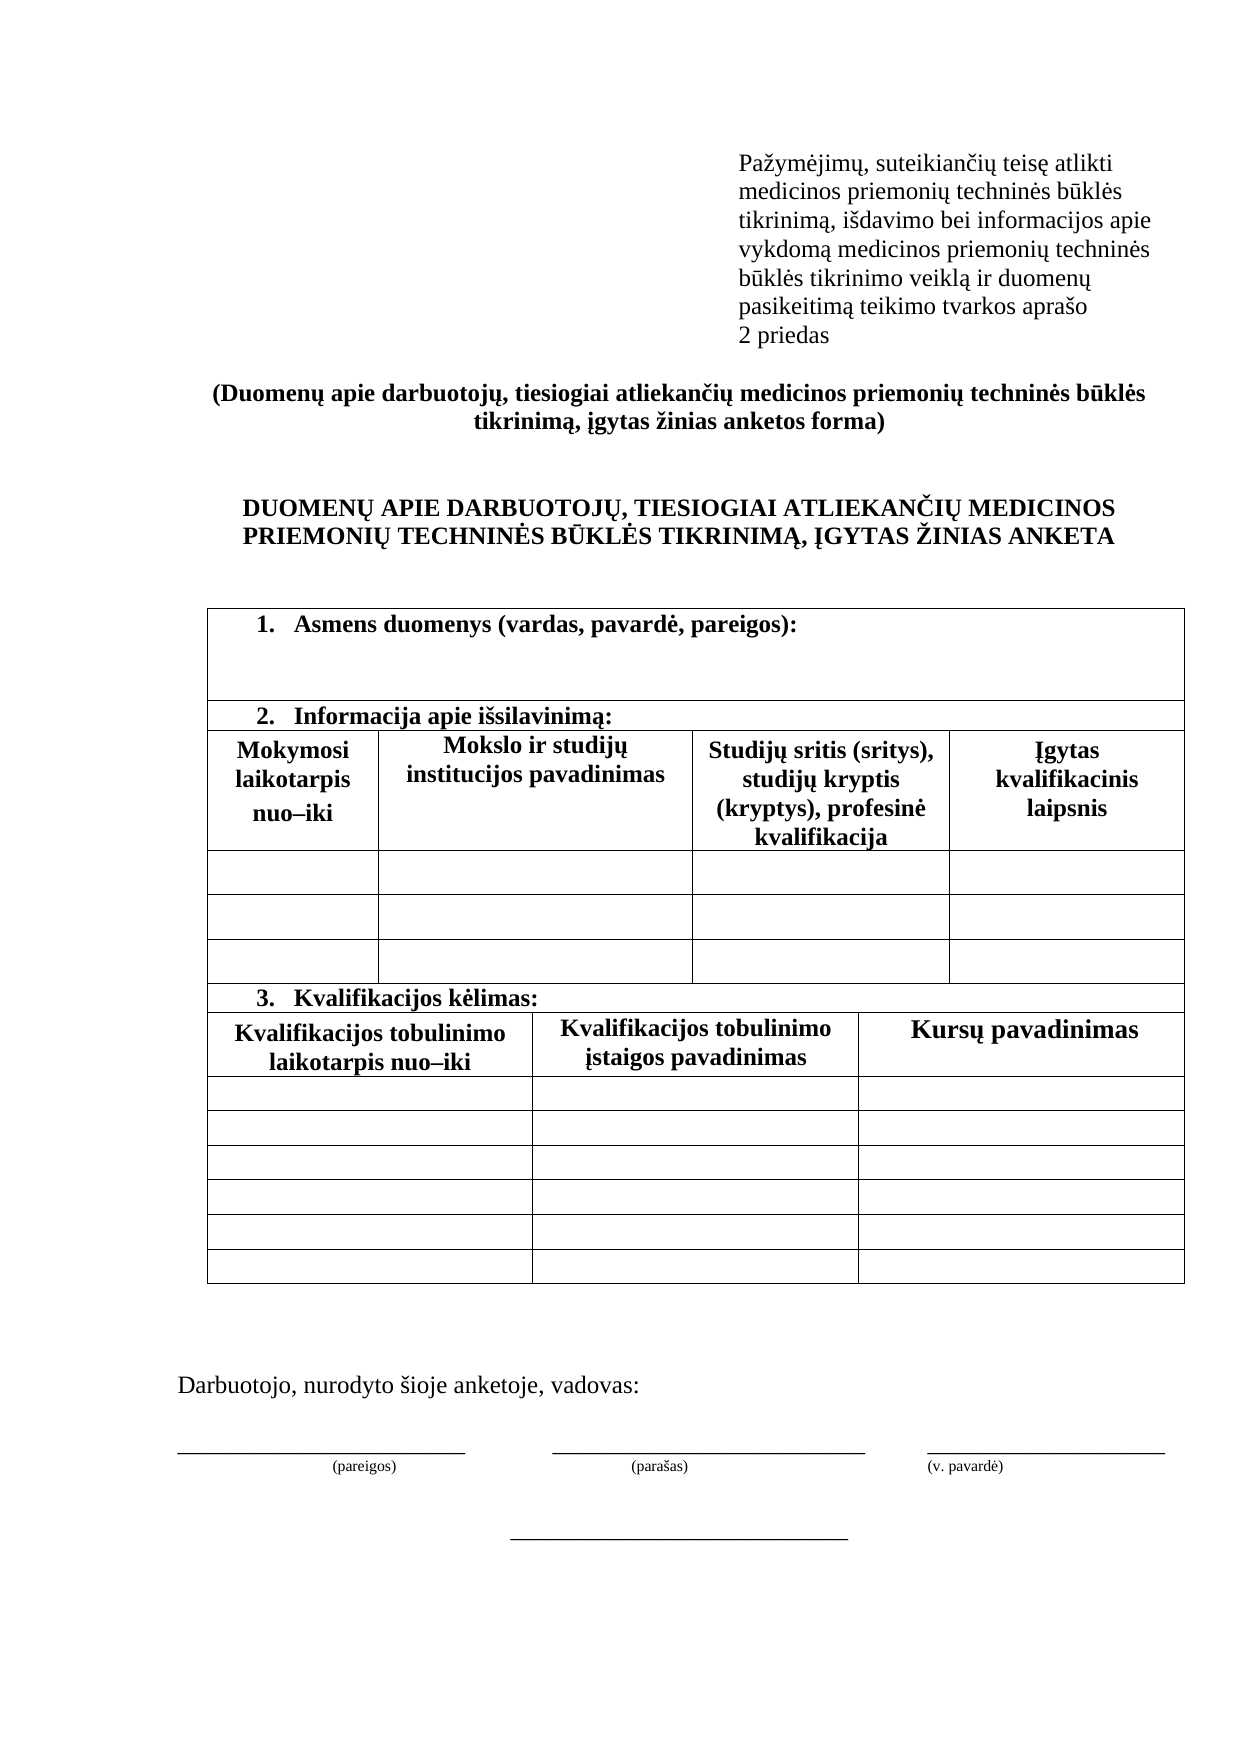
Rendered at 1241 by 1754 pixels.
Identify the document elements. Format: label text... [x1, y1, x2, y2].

table_cell [950, 940, 1184, 982]
table_cell [208, 1111, 532, 1145]
table_cell Kursų pavadinimas [859, 1013, 1184, 1076]
text pasikeitimą teikimo tvarkos aprašo [738, 291, 1181, 320]
table_cell [693, 851, 949, 894]
table_cell [208, 1077, 532, 1110]
text Pažymėjimų, suteikiančių teisę atlikti [738, 148, 1181, 176]
table_cell [950, 895, 1184, 938]
table_cell [859, 1077, 1184, 1110]
table_cell [693, 895, 949, 938]
text ___________________________ [177, 1514, 1181, 1543]
text būklės tikrinimo veiklą ir duomenų [738, 263, 1181, 291]
text tikrinimą, išdavimo bei informacijos apie [738, 205, 1181, 234]
table_cell [533, 1111, 858, 1145]
table_cell [379, 895, 692, 938]
text _______________________ _________________________ ___________________ [177, 1428, 1181, 1457]
table_cell [950, 851, 1184, 894]
text (pareigos) (parašas) (v. pavardė) [177, 1457, 1181, 1485]
table_cell [533, 1146, 858, 1179]
text Darbuotojo, nurodyto šioje anketoje, vadovas: [177, 1370, 1181, 1399]
table_cell [208, 851, 378, 894]
table_cell [859, 1250, 1184, 1283]
table_cell 2. Informacija apie išsilavinimą: [208, 701, 1184, 729]
table_cell [208, 1146, 532, 1179]
table_cell Įgytas kvalifikacinis laipsnis [950, 731, 1184, 850]
table_cell [208, 1180, 532, 1214]
text DUOMENŲ APIE DARBUOTOJŲ, TIESIOGIAI ATLIEKANČIŲ MEDICINOS PRIEMONIŲ TECHNINĖS BŪKLĖS TIKRINIMĄ, ĮGYTAS ŽINIAS ANKETA [177, 493, 1181, 550]
table_cell [859, 1111, 1184, 1145]
table_cell [208, 1215, 532, 1248]
table_cell Mokymosi laikotarpis nuo–iki [208, 731, 378, 850]
table_cell [533, 1077, 858, 1110]
table_cell 3. Kvalifikacijos kėlimas: [208, 984, 1184, 1012]
table_cell [208, 940, 378, 982]
text 2 priedas [738, 320, 1181, 349]
table_cell [859, 1146, 1184, 1179]
table_header 1. Asmens duomenys (vardas, pavardė, pareigos): [208, 609, 1184, 637]
table_cell [693, 940, 949, 982]
table_cell Kvalifikacijos tobulinimo įstaigos pavadinimas [533, 1013, 858, 1076]
table_cell [533, 1180, 858, 1214]
table_cell [379, 851, 692, 894]
table_cell [208, 1250, 532, 1283]
table_cell [533, 1250, 858, 1283]
table_cell [533, 1215, 858, 1248]
table_cell [208, 638, 1184, 700]
text vykdomą medicinos priemonių techninės [738, 234, 1181, 263]
table_cell [208, 895, 378, 938]
table_cell [379, 940, 692, 982]
text medicinos priemonių techninės būklės [738, 176, 1181, 205]
table_cell Mokslo ir studijų institucijos pavadinimas [379, 731, 692, 850]
table_cell [859, 1180, 1184, 1214]
table_cell Studijų sritis (sritys), studijų kryptis (kryptys), profesinė kvalifikacija [693, 731, 949, 850]
table_cell [859, 1215, 1184, 1248]
text (Duomenų apie darbuotojų, tiesiogiai atliekančių medicinos priemonių techninės būklės tikrinimą, įgytas žinias anketos forma) [177, 378, 1181, 435]
table_cell Kvalifikacijos tobulinimo laikotarpis nuo–iki [208, 1013, 532, 1076]
